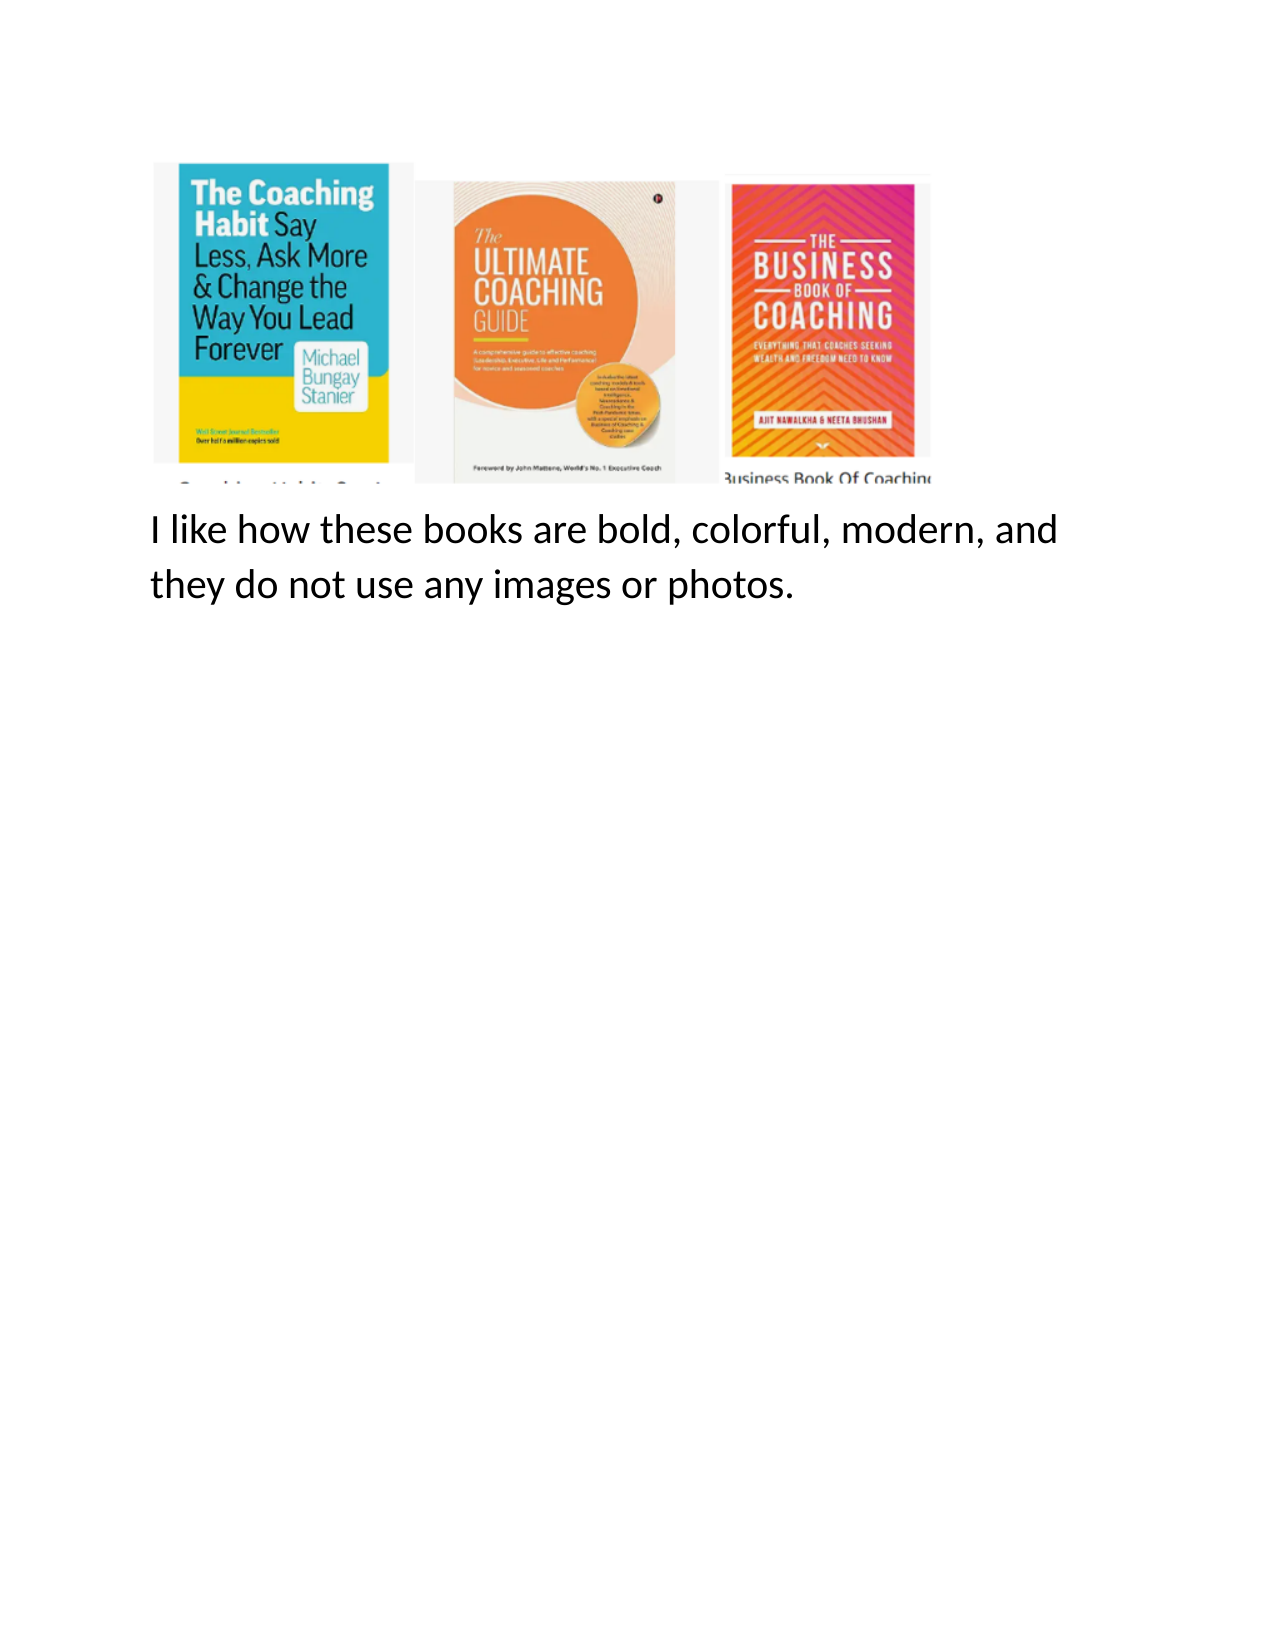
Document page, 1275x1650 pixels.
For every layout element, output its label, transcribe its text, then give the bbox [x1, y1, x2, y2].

text I like how these books are bold, colorful, modern, and they do not use any images or photos. [150, 503, 1125, 609]
